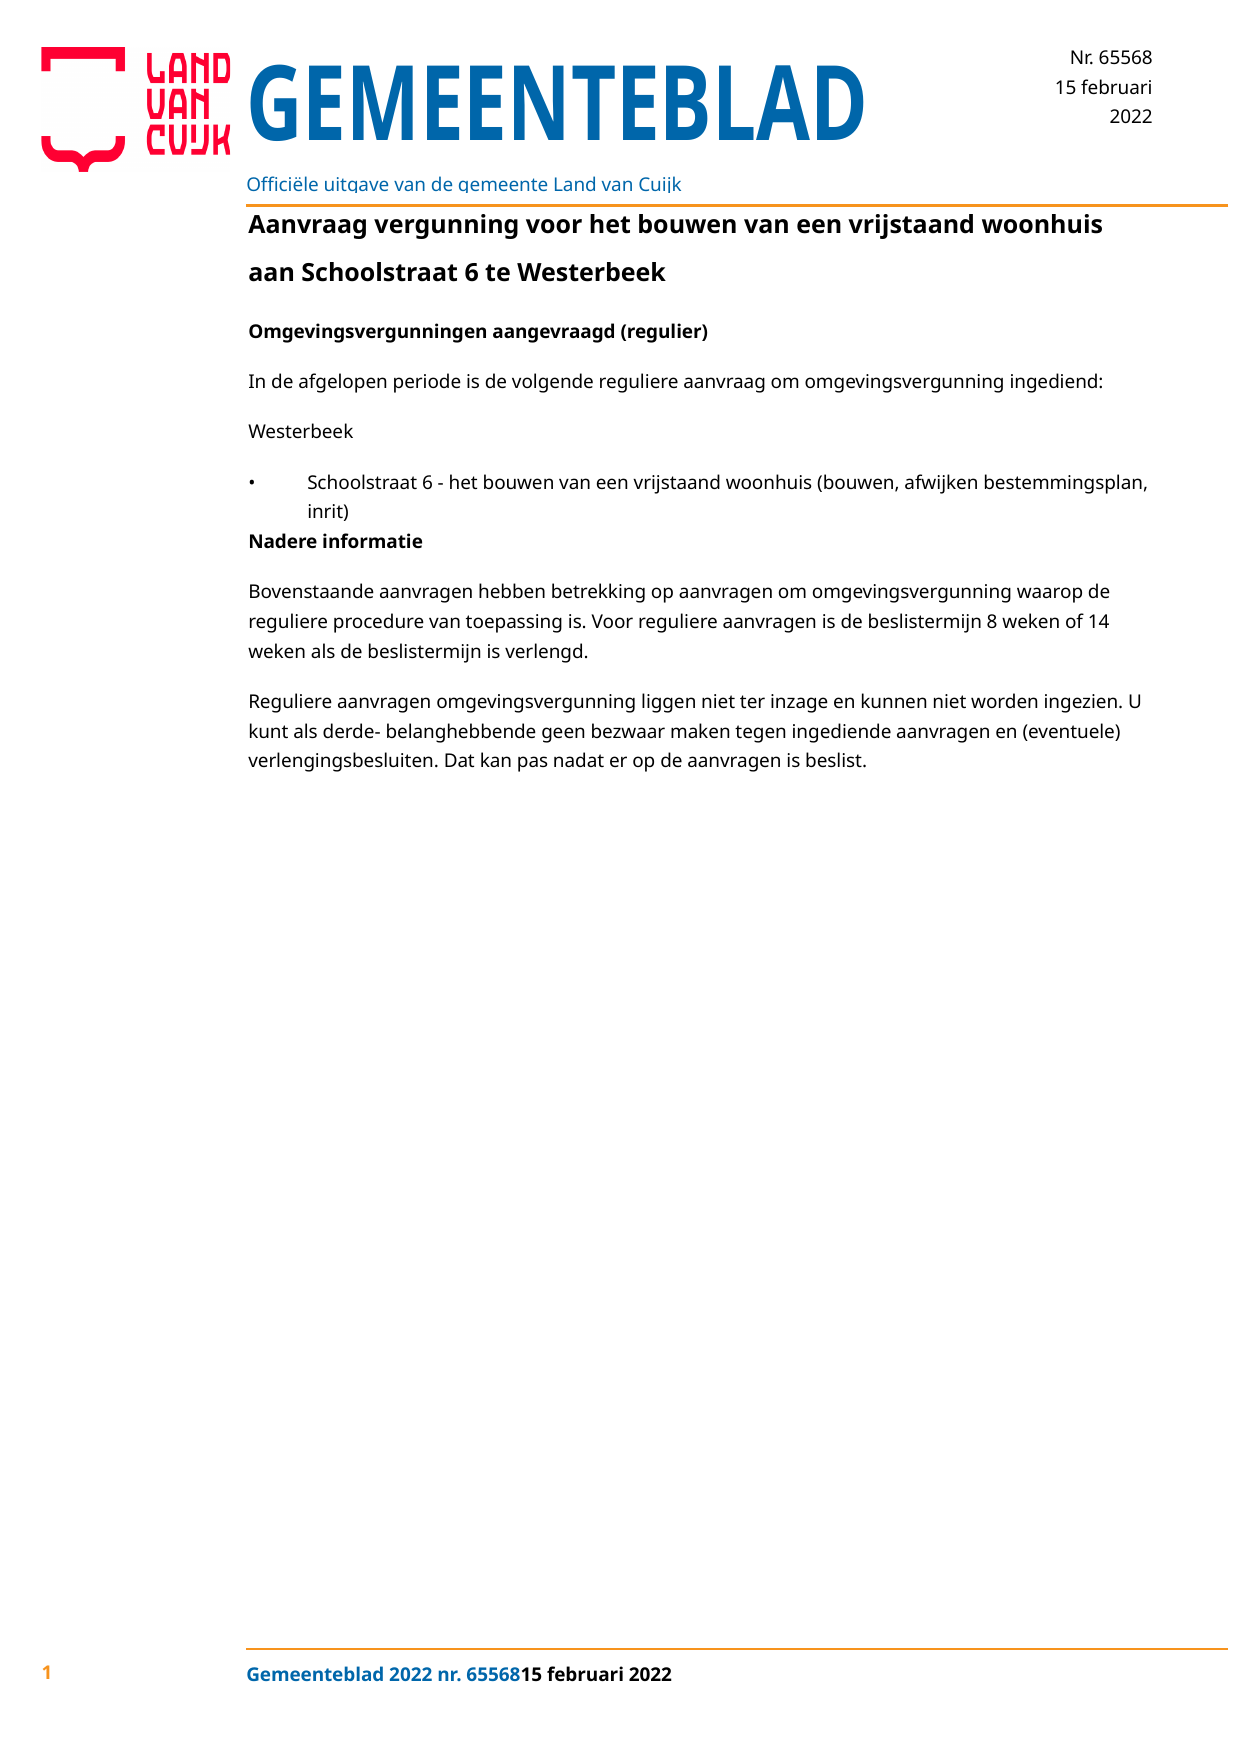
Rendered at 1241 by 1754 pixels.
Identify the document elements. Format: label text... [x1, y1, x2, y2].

picture [41, 47, 231, 172]
text Nadere informatie [248, 528, 1152, 554]
text Bovenstaande aanvragen hebben betrekking op aanvragen om omgevingsvergunning waarop de reguliere procedure van toepassing is. Voor reguliere aanvragen is de beslistermijn 8 weken of 14 weken als de beslistermijn is verlengd. [248, 579, 1152, 664]
text Reguliere aanvragen omgevingsvergunning liggen niet ter inzage en kunnen niet worden ingezien. U kunt als derde- belanghebbende geen bezwaar maken tegen ingediende aanvragen en (eventuele) verlengingsbesluiten. Dat kan pas nadat er op de aanvragen is beslist. [248, 688, 1152, 773]
text Westerbeek [248, 419, 1152, 444]
list Schoolstraat 6 - het bouwen van een vrijstaand woonhuis (bouwen, afwijken bestemmingsplan, inrit) [248, 469, 1152, 524]
text In de afgelopen periode is de volgende reguliere aanvraag om omgevingsvergunning ingediend: [248, 368, 1152, 394]
text Omgevingsvergunningen aangevraagd (regulier) [248, 318, 1152, 344]
text Aanvraag vergunning voor het bouwen van een vrijstaand woonhuis aan Schoolstraat 6 te Westerbeek [248, 207, 1152, 288]
